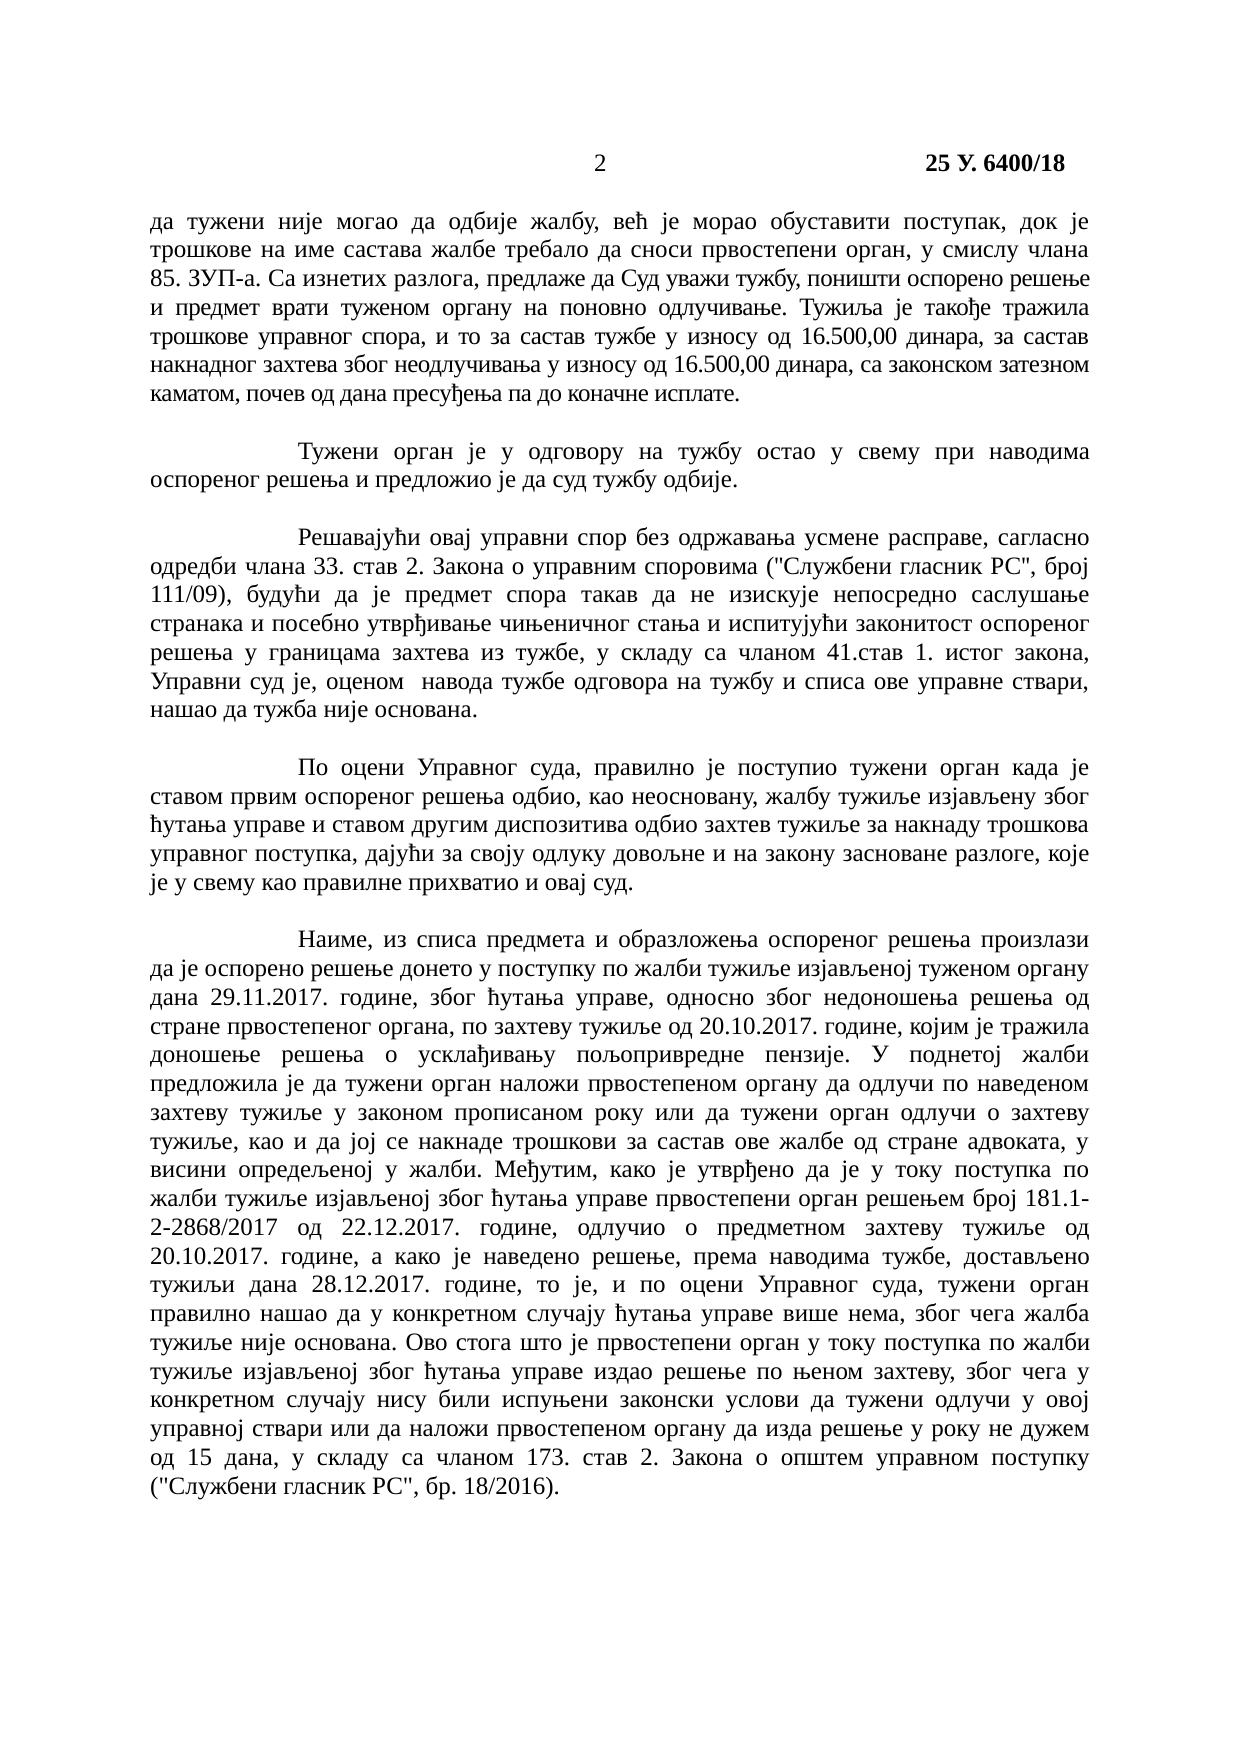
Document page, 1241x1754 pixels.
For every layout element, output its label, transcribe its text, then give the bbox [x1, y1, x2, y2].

text По оцени Управног суда, правилно је поступио тужени орган када је ставом првим оспореног решења одбио, као неосновану, жалбу тужиље изјављену због ћутања управе и ставом другим диспозитива одбио захтев тужиље за накнаду трошкова управног поступка, дајући за своју одлуку довољне и на закону засноване разлоге, које је у свему као правилне прихватио и овај суд. [150, 752, 1091, 896]
text да тужени није могао да одбије жалбу, већ је морао обуставити поступак, док је трошкове на име састава жалбе требало да сноси првостепени орган, у смислу члана 85. ЗУП-а. Са изнетих разлога, предлаже да Суд уважи тужбу, поништи оспорено решење и предмет врати туженом органу на поновно одлучивање. Тужиља је такође тражила трошкове управног спора, и то за састав тужбе у износу од 16.500,00 динара, за састав накнадног захтева због неодлучивања у износу од 16.500,00 динара, са законском затезном каматом, почев од дана пресуђења па до коначне исплате. [150, 206, 1091, 407]
text Наиме, из списа предмета и образложења оспореног решења произлази да је оспорено решење донето у поступку по жалби тужиље изјављеној туженом органу дана 29.11.2017. године, због ћутања управе, односно због недоношења решења од стране првостепеног органа, по захтеву тужиље од 20.10.2017. године, којим је тражила доношење решења о усклађивању пољопривредне пензије. У поднетој жалби предложила је да тужени орган наложи првостепеном органу да одлучи по наведеном захтеву тужиље у законом прописаном року или да тужени орган одлучи о захтеву тужиље, као и да јој се накнаде трошкови за састав ове жалбе од стране адвоката, у висини опредељеној у жалби. Међутим, како је утврђено да је у току поступка по жалби тужиље изјављеној због ћутања управе првостепени орган решењем број 181.1-2-2868/2017 од 22.12.2017. године, одлучио о предметном захтеву тужиље од 20.10.2017. године, а како је наведено решење, према наводима тужбе, достављено тужиљи дана 28.12.2017. године, то је, и по оцени Управног суда, тужени орган правилно нашао да у конкретном случају ћутања управе више нема, због чега жалба тужиље није основана. Ово стога што је првостепени орган у току поступка по жалби тужиље изјављеној због ћутања управе издао решење по њеном захтеву, због чега у конкретном случају нису били испуњени законски услови да тужени одлучи у овој управној ствари или да наложи првостепеном органу да изда решење у року не дужем од 15 дана, у складу са чланом 173. став 2. Закона о општем управном поступку ("Службени гласник РС", бр. 18/2016). [150, 924, 1091, 1499]
text Решавајући овај управни спор без одржавања усмене расправе, сагласно одредби члана 33. став 2. Закона о управним споровима (''Службени гласник РС'', број 111/09), будући да је предмет спора такав да не изискује непосредно саслушање странака и посебно утврђивање чињеничног стања и испитујући законитост оспореног решења у границама захтева из тужбе, у складу са чланом 41.став 1. истог закона, Управни суд је, оценом навода тужбе одговора на тужбу и списа ове управне ствари, нашао да тужба није основана. [150, 522, 1091, 723]
text Тужени орган је у одговору на тужбу остао у свему при наводима оспореног решења и предложио је да суд тужбу одбије. [150, 436, 1091, 493]
